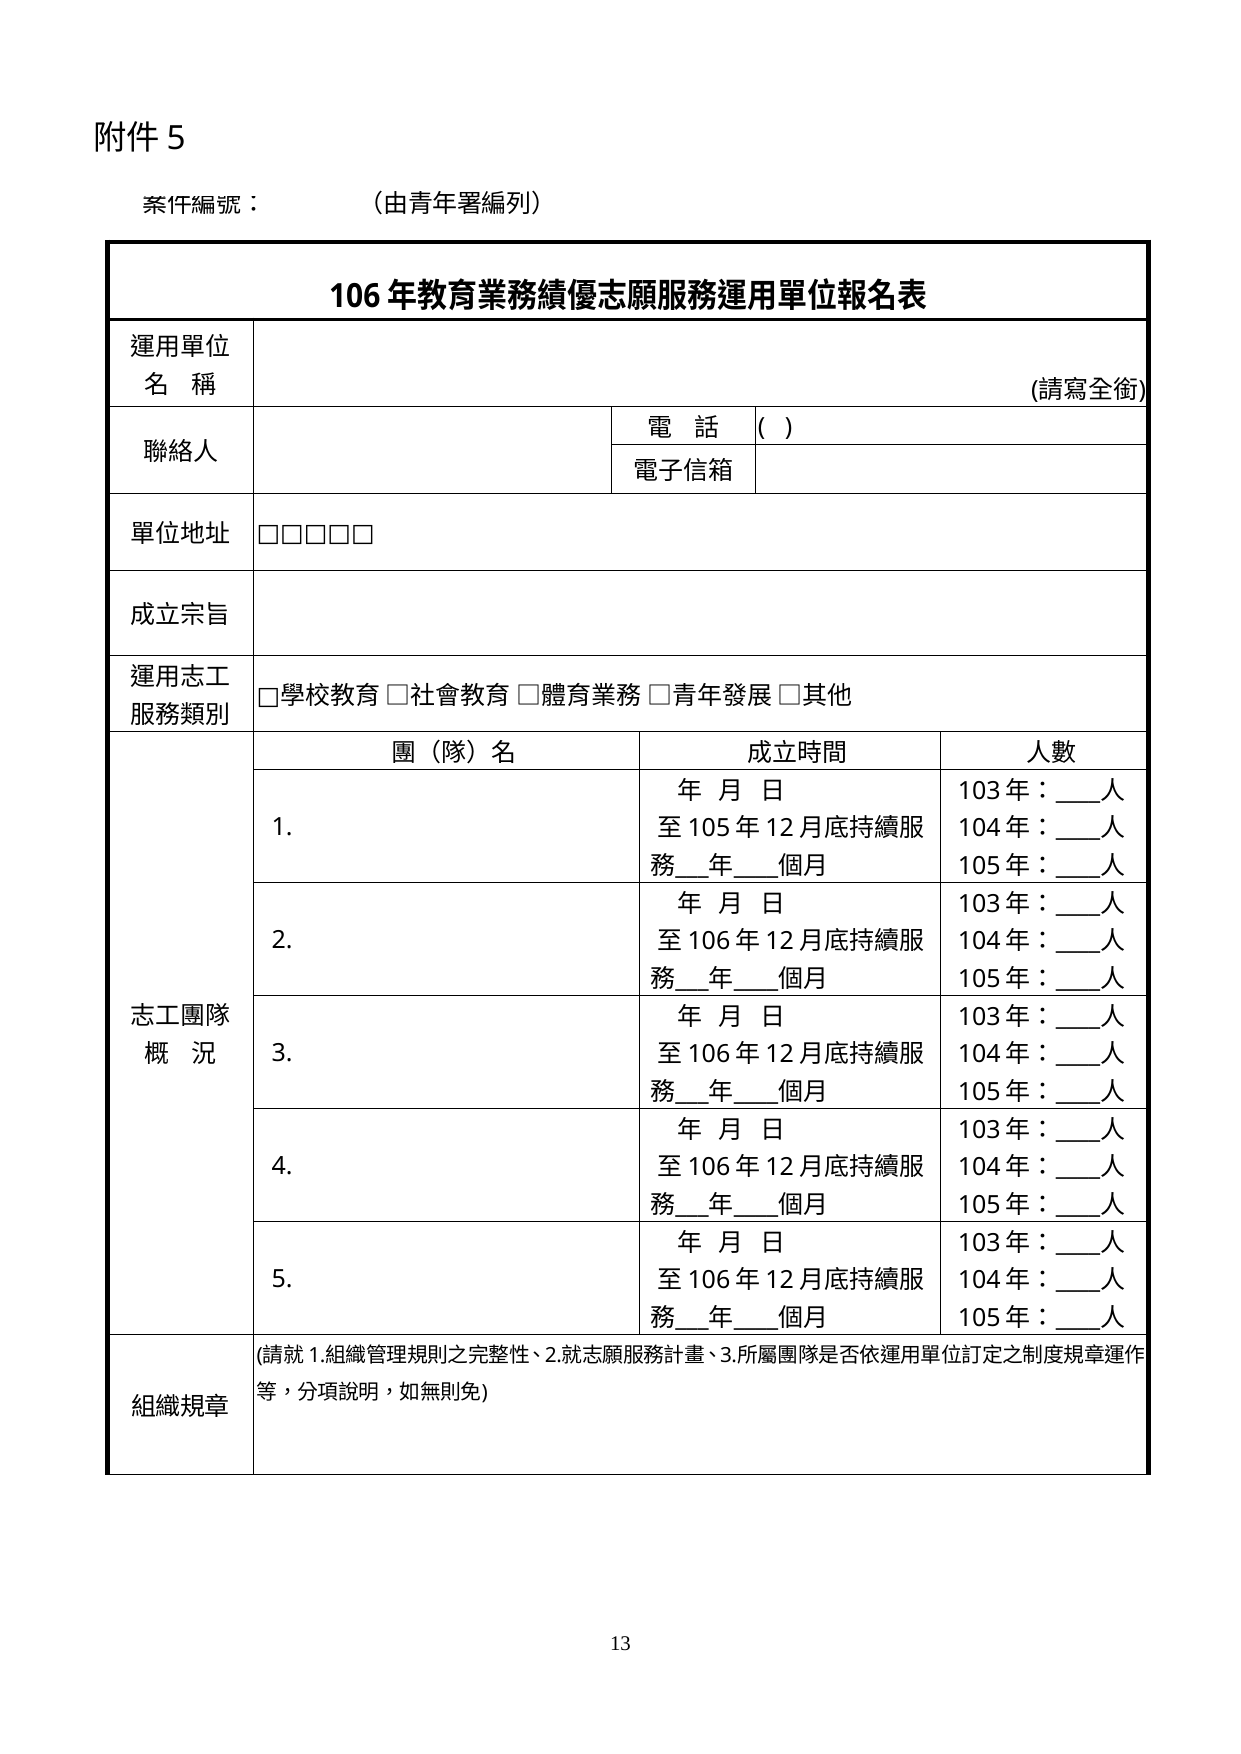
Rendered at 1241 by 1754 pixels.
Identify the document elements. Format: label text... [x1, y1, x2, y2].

table_cell [254, 571, 1146, 655]
table_cell 3. [254, 996, 639, 1108]
table_cell (請寫全銜) [254, 321, 1146, 406]
table_cell 5. [254, 1222, 639, 1334]
table_cell 電 話 [612, 407, 755, 444]
table_cell 成立時間 [640, 732, 940, 769]
table_cell 團（隊）名 [254, 732, 639, 769]
table_cell [254, 407, 611, 493]
table_cell □□□□□ [254, 494, 1146, 569]
table_cell 2. [254, 883, 639, 995]
table_cell 年 月 日 至106年12月底持續服務___年____個月 [640, 1222, 940, 1334]
table_cell 聯絡人 [110, 407, 253, 493]
table_cell [756, 445, 1146, 493]
table_cell 志工團隊 概 況 [110, 732, 253, 1334]
table_cell 運用單位 名 稱 [110, 321, 253, 406]
table_cell 4. [254, 1109, 639, 1221]
table_cell 年 月 日 至106年12月底持續服務___年____個月 [640, 1109, 940, 1221]
table_cell 103年：____人 104年：____人 105年：____人 [941, 1222, 1146, 1334]
table_cell 103年：____人 104年：____人 105年：____人 [941, 770, 1146, 882]
table_cell 組織規章 [110, 1335, 253, 1474]
table_cell 人數 [941, 732, 1146, 769]
table_cell 103年：____人 104年：____人 105年：____人 [941, 1109, 1146, 1221]
text 案件編號： （由青年署編列） [142, 183, 1128, 221]
table_cell 電子信箱 [612, 445, 755, 493]
table_cell 成立宗旨 [110, 571, 253, 655]
table_header 106年教育業務績優志願服務運用單位報名表 [110, 244, 1146, 318]
table_cell 年 月 日 至105年12月底持續服務___年____個月 [640, 770, 940, 882]
table_cell 1. [254, 770, 639, 882]
table_cell ( ) [756, 407, 1146, 444]
table_cell 年 月 日 至106年12月底持續服務___年____個月 [640, 883, 940, 995]
table_cell 103年：____人 104年：____人 105年：____人 [941, 996, 1146, 1108]
table_cell 103年：____人 104年：____人 105年：____人 [941, 883, 1146, 995]
table_cell 運用志工 服務類別 [110, 656, 253, 731]
table_cell 年 月 日 至106年12月底持續服務___年____個月 [640, 996, 940, 1108]
table_cell □學校教育 □社會教育 □體育業務 □青年發展 □其他 [254, 656, 1146, 731]
table_cell (請就1.組織管理規則之完整性、2.就志願服務計畫、3.所屬團隊是否依運用單位訂定之制度規章運作等，分項說明，如無則免) [254, 1335, 1146, 1474]
table_cell 單位地址 [110, 494, 253, 569]
